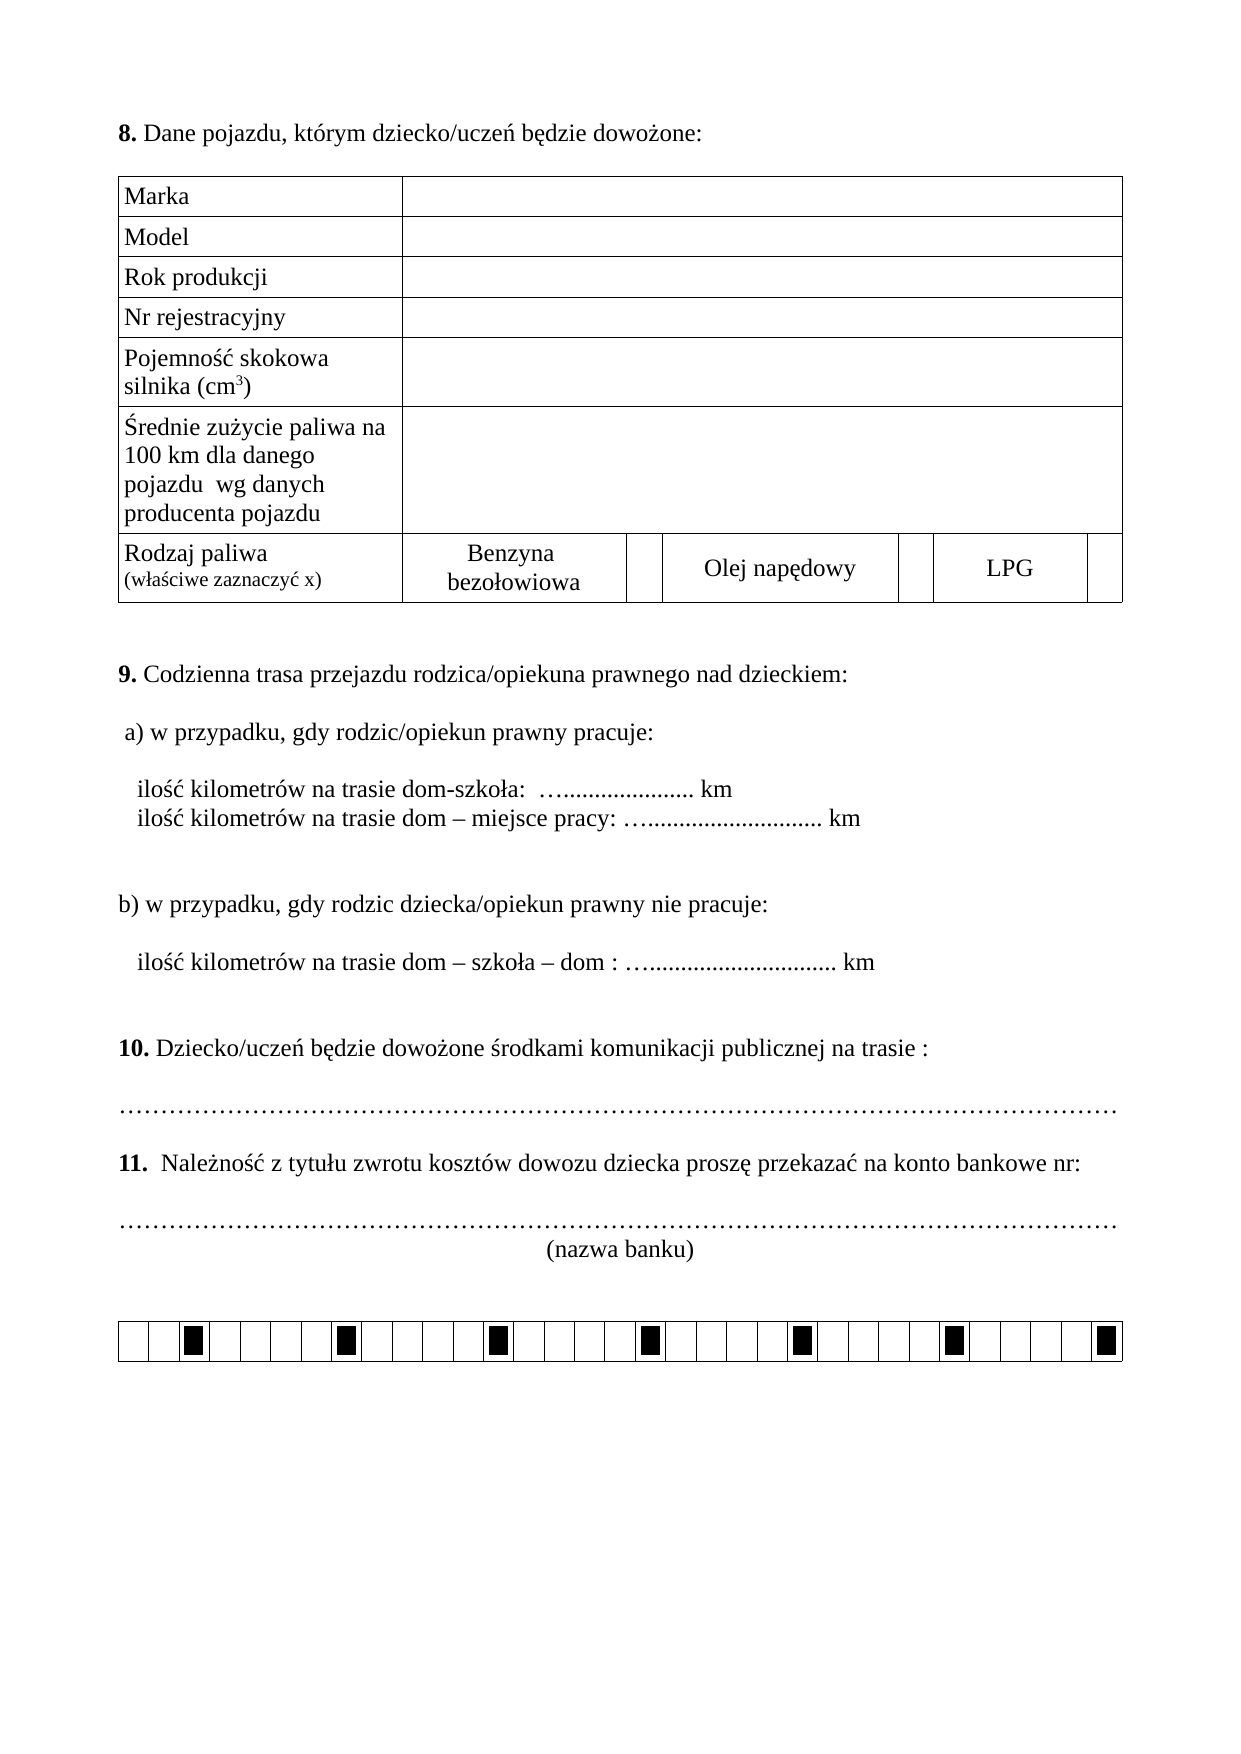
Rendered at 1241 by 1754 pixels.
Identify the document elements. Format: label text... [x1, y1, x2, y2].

table_header [818, 1322, 848, 1361]
table_cell Model [119, 217, 402, 256]
table_header [1092, 1322, 1122, 1361]
table_header [697, 1322, 726, 1361]
table_header [879, 1322, 909, 1361]
table_header [403, 177, 1122, 216]
text ilość kilometrów na trasie dom – szkoła – dom : ….............................. km [118, 947, 1122, 976]
table_header LPG [934, 534, 1087, 602]
table_header [302, 1322, 331, 1361]
text b) w przypadku, gdy rodzic dziecka/opiekun prawny nie pracuje: [118, 889, 1122, 918]
table_header [241, 1322, 270, 1361]
table_header [545, 1322, 574, 1361]
table_cell [403, 407, 1122, 532]
table_header [393, 1322, 422, 1361]
text (nazwa banku) [118, 1234, 1122, 1263]
text ………………………………………………………………………………………………………… [118, 1206, 1122, 1234]
table_header [423, 1322, 453, 1361]
table_header [514, 1322, 544, 1361]
table_header [727, 1322, 757, 1361]
text 9. Codzienna trasa przejazdu rodzica/opiekuna prawnego nad dzieckiem: [118, 659, 1122, 688]
table_header [605, 1322, 635, 1361]
table_header Olej napędowy [663, 534, 898, 602]
table_cell Średnie zużycie paliwa na 100 km dla danego pojazdu wg danych producenta pojazdu [119, 407, 402, 532]
table_cell [403, 338, 1122, 406]
table_header [1001, 1322, 1030, 1361]
text 8. Dane pojazdu, którym dziecko/uczeń będzie dowożone: [118, 118, 1122, 147]
table_header [636, 1322, 665, 1361]
table_cell [403, 217, 1122, 256]
table_header [575, 1322, 604, 1361]
table_header [332, 1322, 361, 1361]
table_header [149, 1322, 179, 1361]
table_header Marka [119, 177, 402, 216]
table_header Rodzaj paliwa (właściwe zaznaczyć x) [119, 534, 402, 602]
table_cell Rok produkcji [119, 257, 402, 297]
text ………………………………………………………………………………………………………… [118, 1091, 1122, 1119]
table_header [940, 1322, 969, 1361]
table_cell [403, 257, 1122, 297]
table_header [758, 1322, 787, 1361]
text 11. Należność z tytułu zwrotu kosztów dowozu dziecka proszę przekazać na konto bankowe nr: [118, 1148, 1122, 1177]
text a) w przypadku, gdy rodzic/opiekun prawny pracuje: [118, 717, 1122, 746]
table_cell [403, 298, 1122, 337]
table_header [484, 1322, 513, 1361]
table_header [210, 1322, 240, 1361]
table_header [119, 1322, 148, 1361]
table_header Benzyna bezołowiowa [403, 534, 626, 602]
table_header [849, 1322, 878, 1361]
table_header [1088, 534, 1122, 602]
table_header [788, 1322, 817, 1361]
table_cell Pojemność skokowa silnika (cm3) [119, 338, 402, 406]
text ilość kilometrów na trasie dom – miejsce pracy: …............................ km [118, 803, 1122, 832]
table_header [362, 1322, 392, 1361]
table_cell Nr rejestracyjny [119, 298, 402, 337]
table_header [271, 1322, 301, 1361]
text ilość kilometrów na trasie dom-szkoła: …..................... km [118, 774, 1122, 803]
table_header [627, 534, 662, 602]
table_header [899, 534, 933, 602]
text 10. Dziecko/uczeń będzie dowożone środkami komunikacji publicznej na trasie : [118, 1033, 1122, 1062]
table_header [1062, 1322, 1091, 1361]
table_header [666, 1322, 696, 1361]
table_header [910, 1322, 939, 1361]
table_header [180, 1322, 209, 1361]
table_header [454, 1322, 483, 1361]
table_header [970, 1322, 1000, 1361]
table_header [1031, 1322, 1061, 1361]
